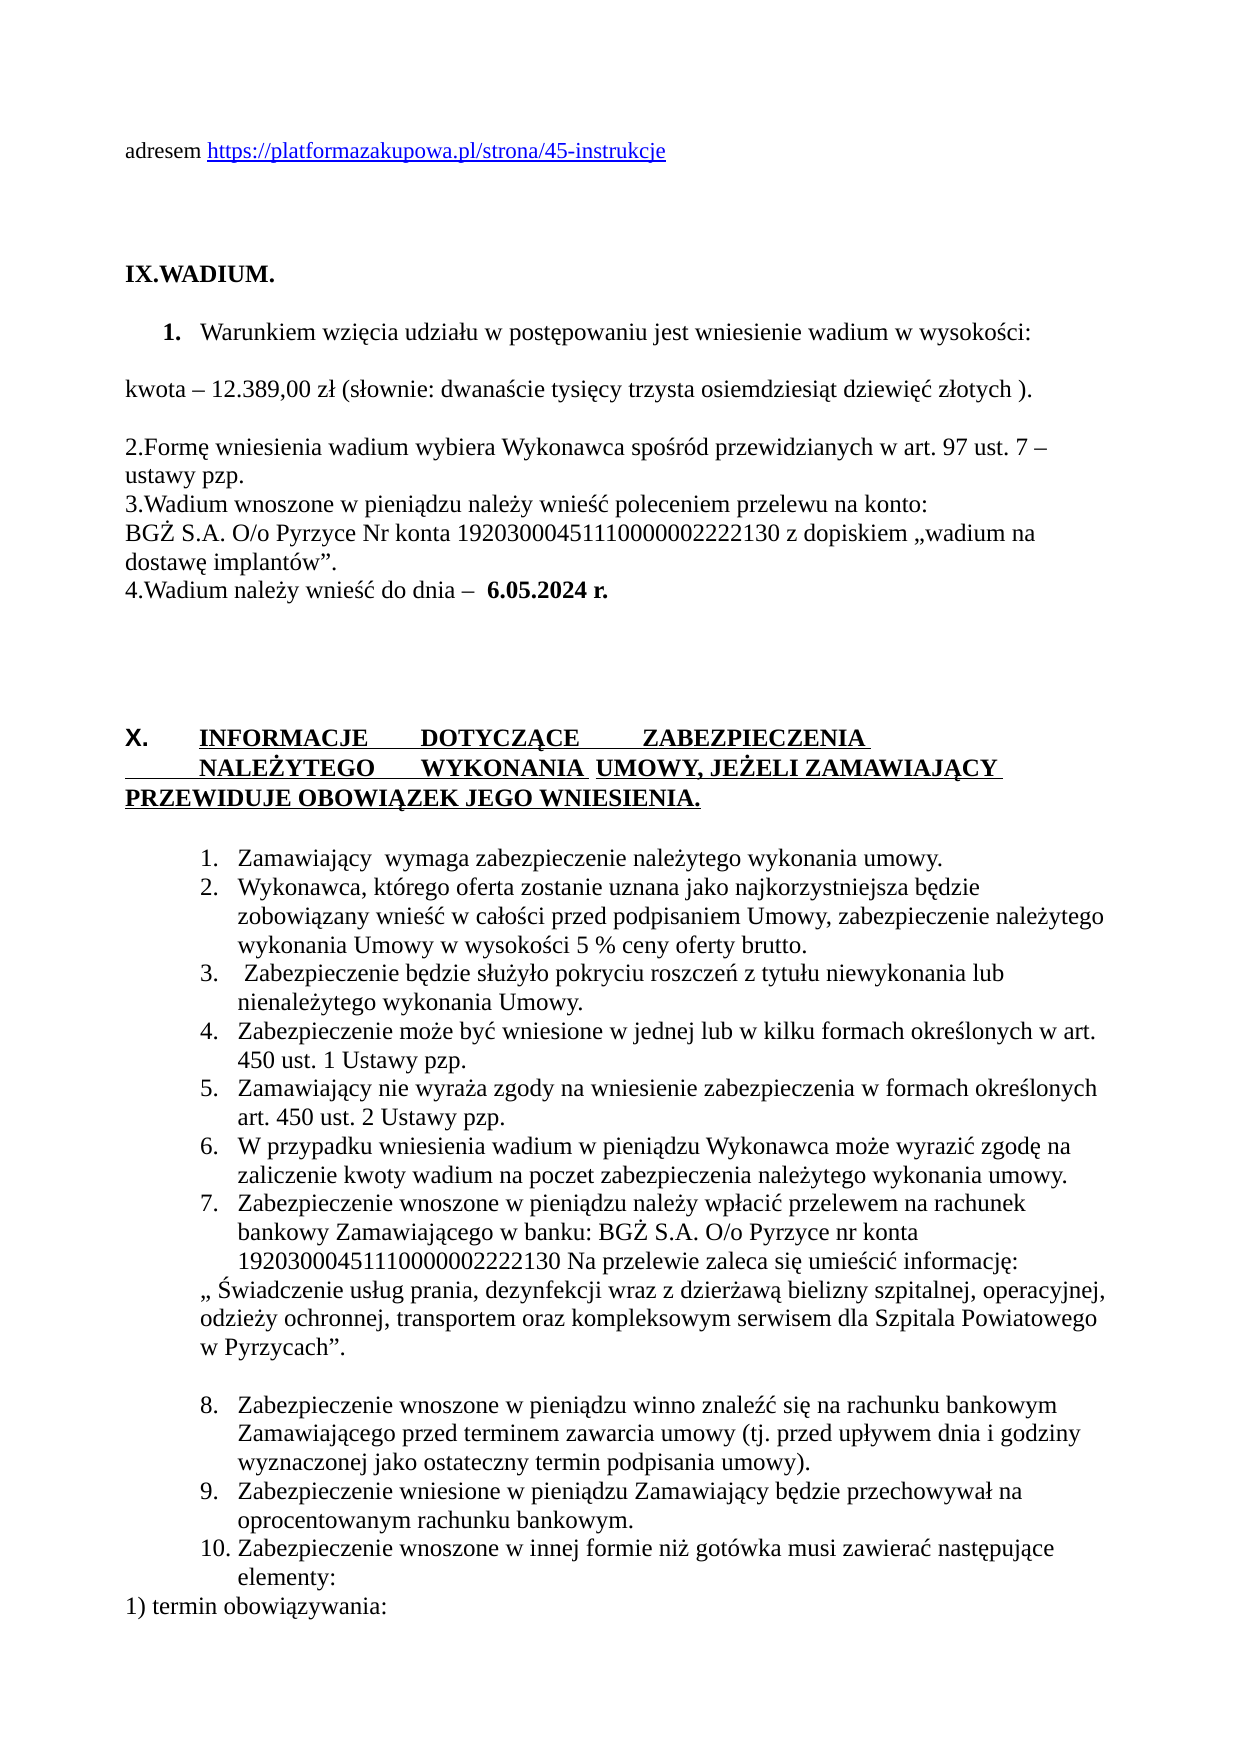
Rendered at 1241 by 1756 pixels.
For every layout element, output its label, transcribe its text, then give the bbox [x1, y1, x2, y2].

list Zamawiający wymaga zabezpieczenie należytego wykonania umowy. [200, 843, 1110, 872]
list Zabezpieczenie będzie służyło pokryciu roszczeń z tytułu niewykonania lub nienależytego wykonania Umowy. [200, 958, 1110, 1016]
list adresem https://platformazakupowa.pl/strona/45-instrukcje [125, 137, 1093, 164]
text kwota – 12.389,00 zł (słownie: dwanaście tysięcy trzysta osiemdziesiąt dziewięć złotych ). [125, 374, 1115, 403]
text BGŻ S.A. O/o Pyrzyce Nr konta 19203000451110000002222130 z dopiskiem „wadium na dostawę implantów”. [125, 518, 1115, 576]
text „ Świadczenie usług prania, dezynfekcji wraz z dzierżawą bielizny szpitalnej, operacyjnej, odzieży ochronnej, transportem oraz kompleksowym serwisem dla Szpitala Powiatowego w Pyrzycach”. [200, 1275, 1115, 1361]
list Warunkiem wzięcia udziału w postępowaniu jest wniesienie wadium w wysokości: [162, 317, 1115, 346]
text 4.Wadium należy wnieść do dnia – 6.05.2024 r. [125, 576, 1115, 604]
list Zabezpieczenie wnoszone w innej formie niż gotówka musi zawierać następujące elementy: [200, 1533, 1110, 1591]
text X. INFORMACJE DOTYCZĄCE ZABEZPIECZENIA NALEŻYTEGO WYKONANIA UMOWY, JEŻELI ZAMAWIAJĄCY PRZEWIDUJE OBOWIĄZEK JEGO WNIESIENIA. [125, 723, 1111, 812]
list W przypadku wniesienia wadium w pieniądzu Wykonawca może wyrazić zgodę na zaliczenie kwoty wadium na poczet zabezpieczenia należytego wykonania umowy. [200, 1131, 1110, 1188]
list Zabezpieczenie wniesione w pieniądzu Zamawiający będzie przechowywał na oprocentowanym rachunku bankowym. [200, 1476, 1110, 1533]
text IX.WADIUM. [125, 259, 1115, 288]
list Wykonawca, którego oferta zostanie uznana jako najkorzystniejsza będzie zobowiązany wnieść w całości przed podpisaniem Umowy, zabezpieczenie należytego wykonania Umowy w wysokości 5 % ceny oferty brutto. [200, 872, 1110, 958]
text 1) termin obowiązywania: [125, 1591, 1115, 1620]
list Zabezpieczenie wnoszone w pieniądzu winno znaleźć się na rachunku bankowym Zamawiającego przed terminem zawarcia umowy (tj. przed upływem dnia i godziny wyznaczonej jako ostateczny termin podpisania umowy). [200, 1390, 1110, 1476]
list Zabezpieczenie wnoszone w pieniądzu należy wpłacić przelewem na rachunek bankowy Zamawiającego w banku: BGŻ S.A. O/o Pyrzyce nr konta 19203000451110000002222130 Na przelewie zaleca się umieścić informację: [200, 1188, 1110, 1275]
text 2.Formę wniesienia wadium wybiera Wykonawca spośród przewidzianych w art. 97 ust. 7 – ustawy pzp. [125, 432, 1115, 489]
text 3.Wadium wnoszone w pieniądzu należy wnieść poleceniem przelewu na konto: [125, 489, 1115, 518]
list Zamawiający nie wyraża zgody na wniesienie zabezpieczenia w formach określonych art. 450 ust. 2 Ustawy pzp. [200, 1073, 1110, 1131]
list Zabezpieczenie może być wniesione w jednej lub w kilku formach określonych w art. 450 ust. 1 Ustawy pzp. [200, 1016, 1110, 1073]
